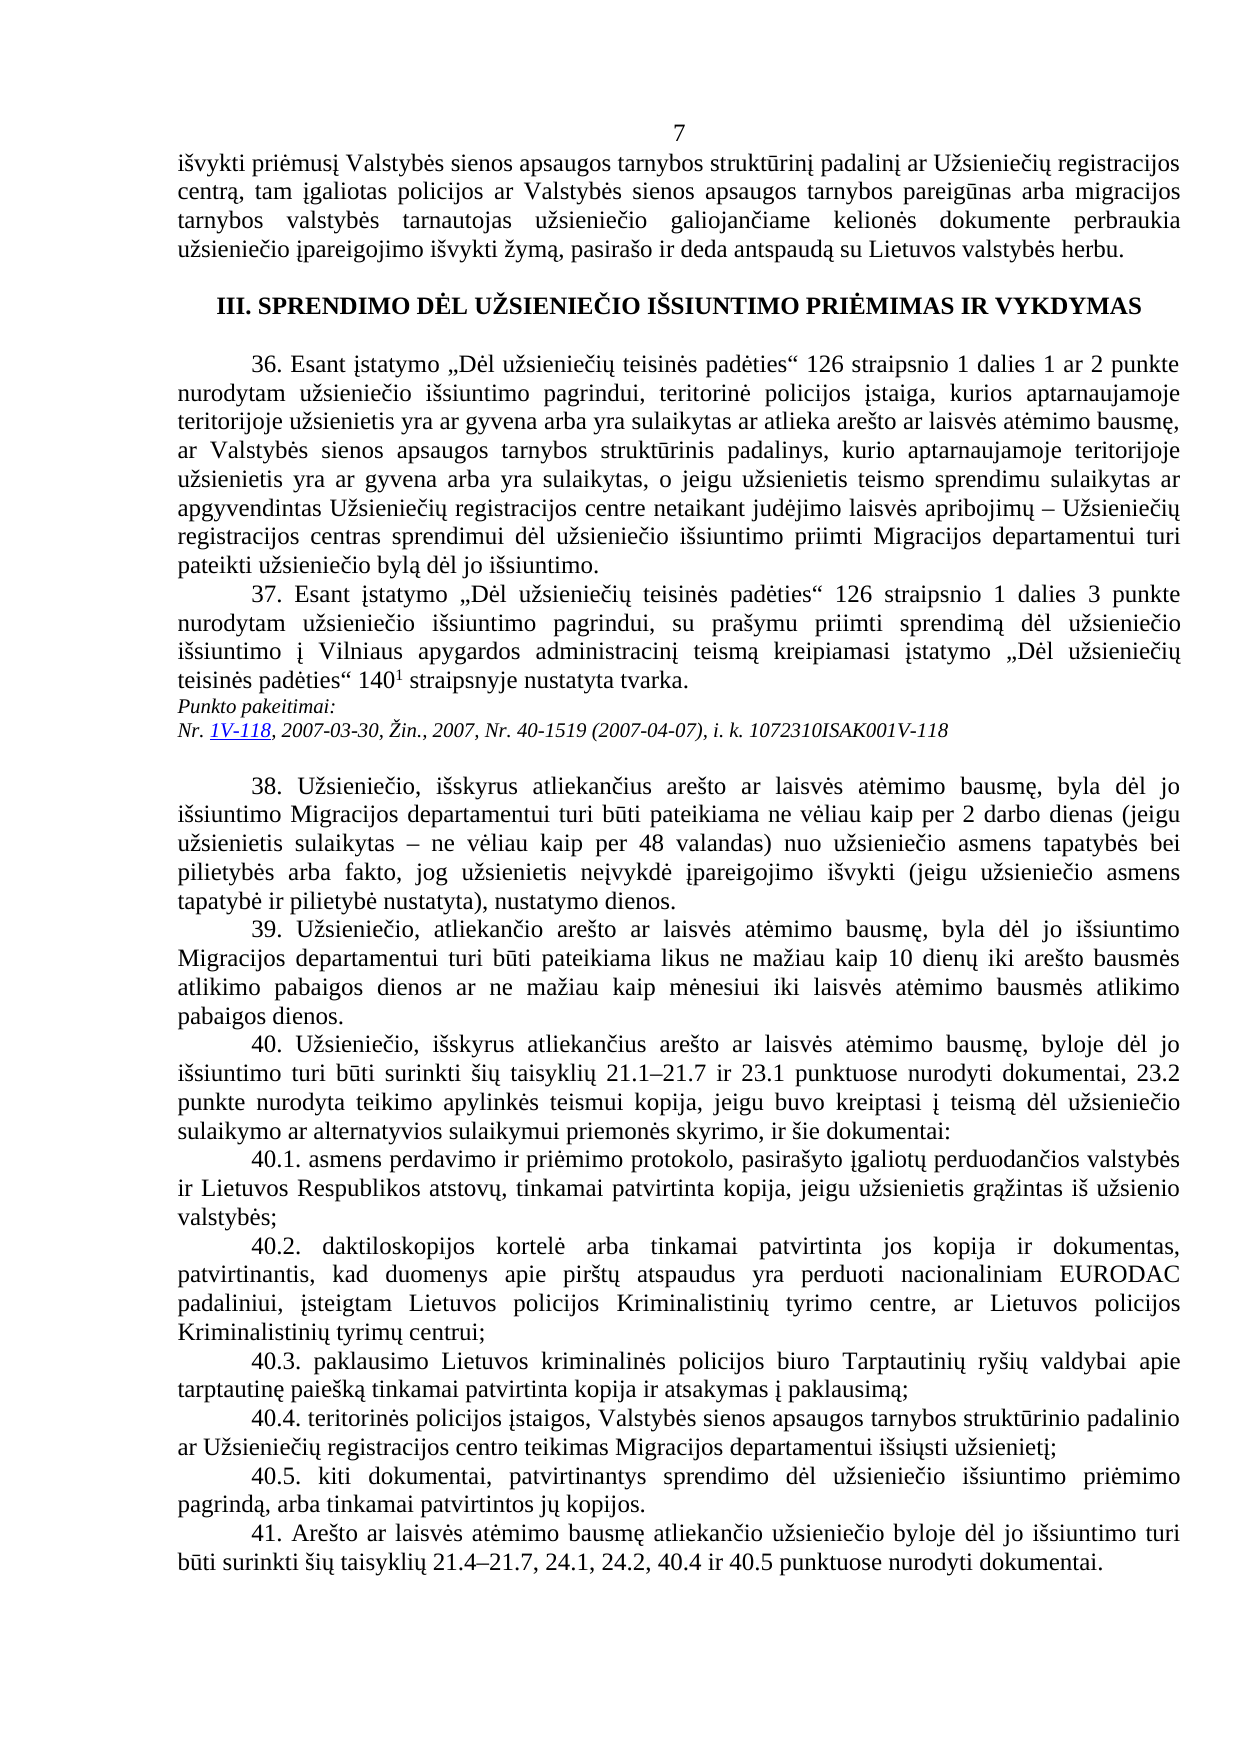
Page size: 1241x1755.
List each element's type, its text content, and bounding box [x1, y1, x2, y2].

text 40.2. daktiloskopijos kortelė arba tinkamai patvirtinta jos kopija ir dokumentas, patvirtinantis, kad duomenys apie pirštų atspaudus yra perduoti nacionaliniam EURODAC padaliniui, įsteigtam Lietuvos policijos Kriminalistinių tyrimo centre, ar Lietuvos policijos Kriminalistinių tyrimų centrui; [177, 1231, 1181, 1346]
text išvykti priėmusį Valstybės sienos apsaugos tarnybos struktūrinį padalinį ar Užsieniečių registracijos centrą, tam įgaliotas policijos ar Valstybės sienos apsaugos tarnybos pareigūnas arba migracijos tarnybos valstybės tarnautojas užsieniečio galiojančiame kelionės dokumente perbraukia užsieniečio įpareigojimo išvykti žymą, pasirašo ir deda antspaudą su Lietuvos valstybės herbu. [177, 148, 1181, 263]
text 40.4. teritorinės policijos įstaigos, Valstybės sienos apsaugos tarnybos struktūrinio padalinio ar Užsieniečių registracijos centro teikimas Migracijos departamentui išsiųsti užsienietį; [177, 1403, 1181, 1461]
text 41. Arešto ar laisvės atėmimo bausmę atliekančio užsieniečio byloje dėl jo išsiuntimo turi būti surinkti šių taisyklių 21.4–21.7, 24.1, 24.2, 40.4 ir 40.5 punktuose nurodyti dokumentai. [177, 1518, 1181, 1576]
text Punkto pakeitimai: [177, 694, 1181, 718]
text 39. Užsieniečio, atliekančio arešto ar laisvės atėmimo bausmę, byla dėl jo išsiuntimo Migracijos departamentui turi būti pateikiama likus ne mažiau kaip 10 dienų iki arešto bausmės atlikimo pabaigos dienos ar ne mažiau kaip mėnesiui iki laisvės atėmimo bausmės atlikimo pabaigos dienos. [177, 914, 1181, 1029]
text 40. Užsieniečio, išskyrus atliekančius arešto ar laisvės atėmimo bausmę, byloje dėl jo išsiuntimo turi būti surinkti šių taisyklių 21.1–21.7 ir 23.1 punktuose nurodyti dokumentai, 23.2 punkte nurodyta teikimo apylinkės teismui kopija, jeigu buvo kreiptasi į teismą dėl užsieniečio sulaikymo ar alternatyvios sulaikymui priemonės skyrimo, ir šie dokumentai: [177, 1029, 1181, 1144]
text 38. Užsieniečio, išskyrus atliekančius arešto ar laisvės atėmimo bausmę, byla dėl jo išsiuntimo Migracijos departamentui turi būti pateikiama ne vėliau kaip per 2 darbo dienas (jeigu užsienietis sulaikytas – ne vėliau kaip per 48 valandas) nuo užsieniečio asmens tapatybės bei pilietybės arba fakto, jog užsienietis neįvykdė įpareigojimo išvykti (jeigu užsieniečio asmens tapatybė ir pilietybė nustatyta), nustatymo dienos. [177, 771, 1181, 914]
text 40.5. kiti dokumentai, patvirtinantys sprendimo dėl užsieniečio išsiuntimo priėmimo pagrindą, arba tinkamai patvirtintos jų kopijos. [177, 1461, 1181, 1518]
text 37. Esant įstatymo „Dėl užsieniečių teisinės padėties“ 126 straipsnio 1 dalies 3 punkte nurodytam užsieniečio išsiuntimo pagrindui, su prašymu priimti sprendimą dėl užsieniečio išsiuntimo į Vilniaus apygardos administracinį teismą kreipiamasi įstatymo „Dėl užsieniečių teisinės padėties“ 1401 straipsnyje nustatyta tvarka. [177, 579, 1181, 694]
text 36. Esant įstatymo „Dėl užsieniečių teisinės padėties“ 126 straipsnio 1 dalies 1 ar 2 punkte nurodytam užsieniečio išsiuntimo pagrindui, teritorinė policijos įstaiga, kurios aptarnaujamoje teritorijoje užsienietis yra ar gyvena arba yra sulaikytas ar atlieka arešto ar laisvės atėmimo bausmę, ar Valstybės sienos apsaugos tarnybos struktūrinis padalinys, kurio aptarnaujamoje teritorijoje užsienietis yra ar gyvena arba yra sulaikytas, o jeigu užsienietis teismo sprendimu sulaikytas ar apgyvendintas Užsieniečių registracijos centre netaikant judėjimo laisvės apribojimų – Užsieniečių registracijos centras sprendimui dėl užsieniečio išsiuntimo priimti Migracijos departamentui turi pateikti užsieniečio bylą dėl jo išsiuntimo. [177, 349, 1181, 579]
text III. sprendimo dėl užsieniečio išsiuntimo PRIĖMIMAS ir vykdymas [177, 291, 1181, 320]
text 40.1. asmens perdavimo ir priėmimo protokolo, pasirašyto įgaliotų perduodančios valstybės ir Lietuvos Respublikos atstovų, tinkamai patvirtinta kopija, jeigu užsienietis grąžintas iš užsienio valstybės; [177, 1144, 1181, 1231]
text 40.3. paklausimo Lietuvos kriminalinės policijos biuro Tarptautinių ryšių valdybai apie tarptautinę paiešką tinkamai patvirtinta kopija ir atsakymas į paklausimą; [177, 1346, 1181, 1403]
text Nr. 1V-118, 2007-03-30, Žin., 2007, Nr. 40-1519 (2007-04-07), i. k. 1072310ISAK001V-118 [177, 718, 1181, 742]
